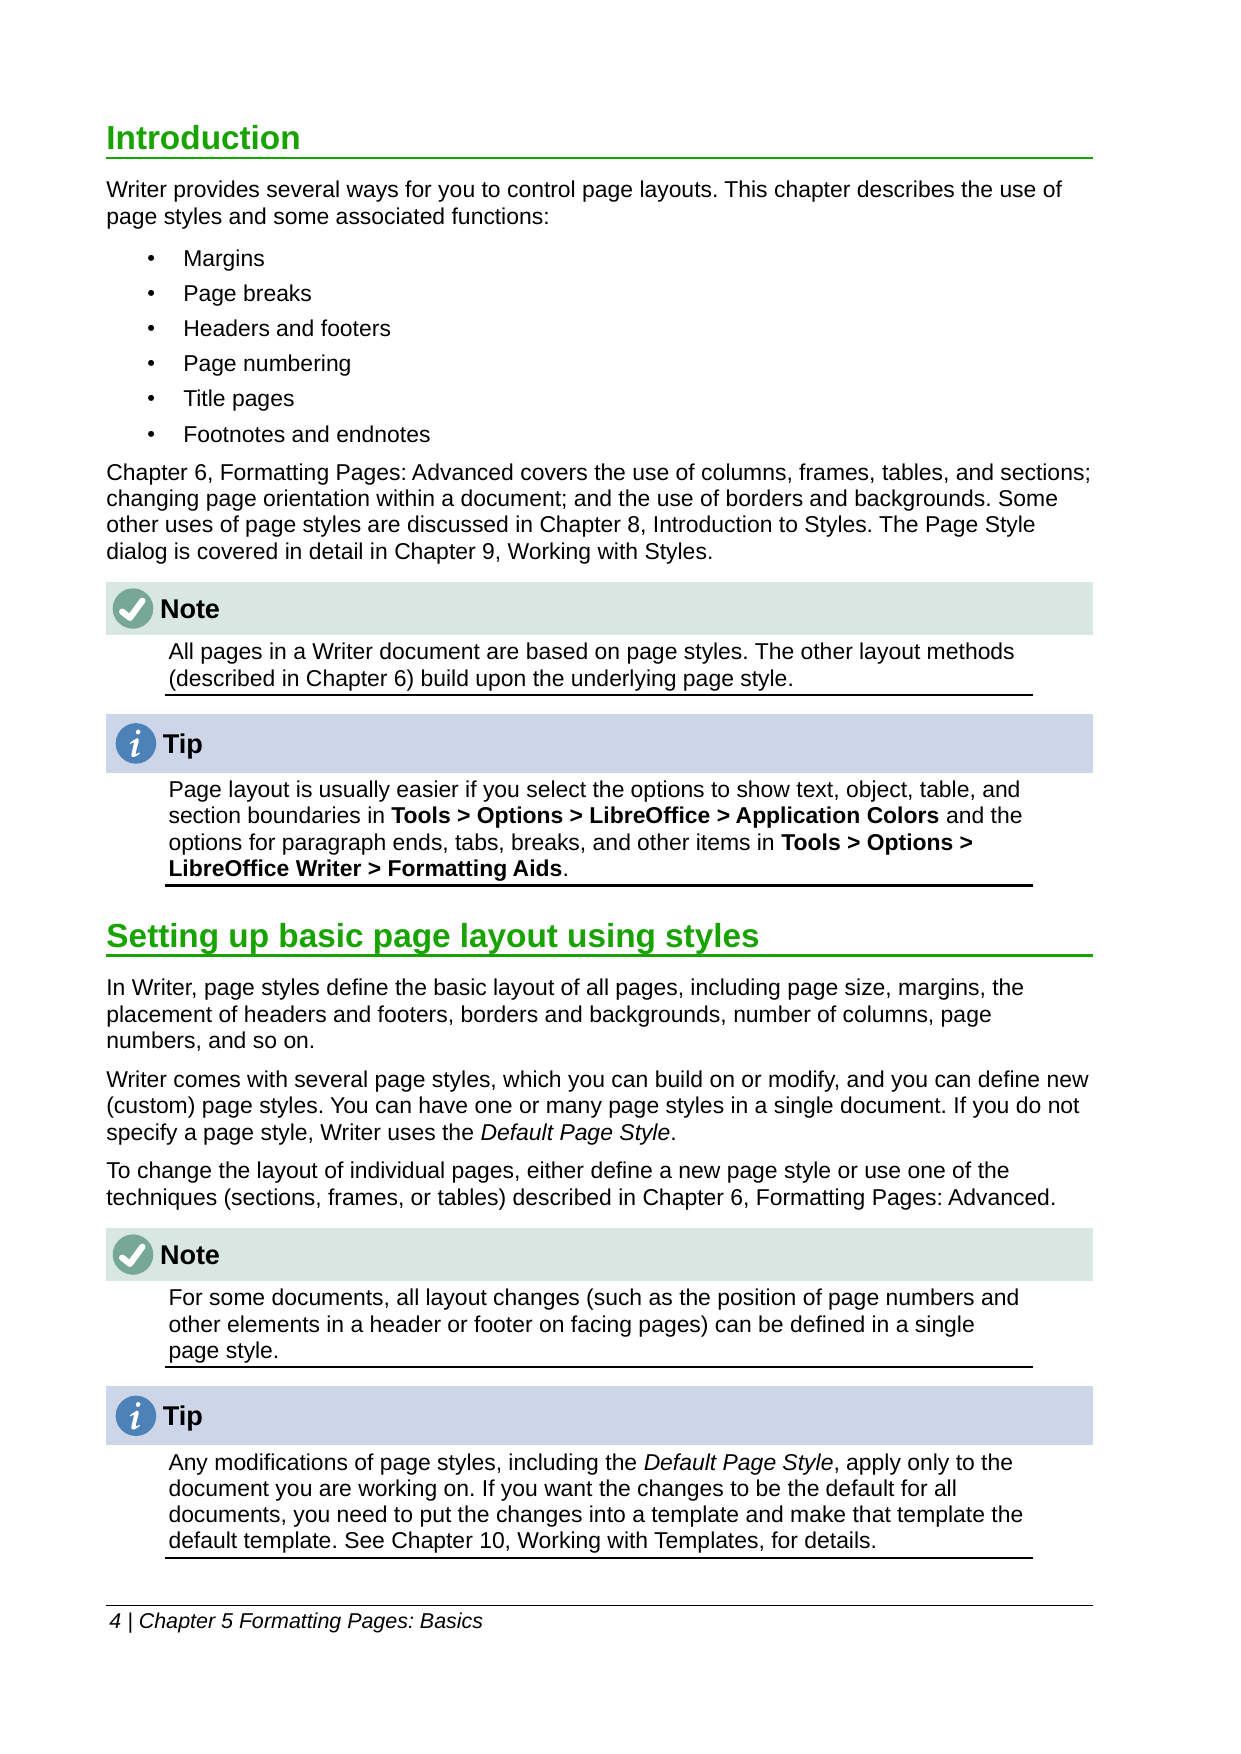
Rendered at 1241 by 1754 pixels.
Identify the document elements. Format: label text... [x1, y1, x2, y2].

list Page breaks [144, 277, 1093, 306]
text Chapter 6, Formatting Pages: Advanced covers the use of columns, frames, tables, and sections; changing page orientation within a document; and the use of borders and backgrounds. Some other uses of page styles are discussed in Chapter 8, Introduction to Styles. The Page Style dialog is covered in detail in Chapter 9, Working with Styles. [106, 459, 1093, 564]
text Writer comes with several page styles, which you can build on or modify, and you can define new (custom) page styles. You can have one or many page styles in a single document. If you do not specify a page style, Writer uses the Default Page Style. [106, 1066, 1093, 1145]
subtitle Tip [106, 714, 1093, 773]
text To change the layout of individual pages, either define a new page style or use one of the techniques (sections, frames, or tables) described in Chapter 6, Formatting Pages: Advanced. [106, 1157, 1093, 1210]
text Any modifications of page styles, including the Default Page Style, apply only to the document you are working on. If you want the changes to be the default for all documents, you need to put the changes into a template and make that template the default template. See Chapter 10, Working with Templates, for details. [165, 1445, 1033, 1557]
subtitle Note [106, 1228, 1093, 1281]
list Page numbering [144, 347, 1093, 376]
list Writer provides several ways for you to control page layouts. This chapter describes the use of page styles and some associated functions: [106, 176, 1093, 229]
text All pages in a Writer document are based on page styles. The other layout methods (described in Chapter 6) build upon the underlying page style. [165, 635, 1033, 694]
list Footnotes and endnotes [144, 418, 1093, 450]
list Margins [144, 242, 1093, 271]
subtitle Setting up basic page layout using styles [106, 916, 1093, 954]
subtitle Tip [106, 1386, 1093, 1445]
subtitle Note [106, 582, 1093, 635]
text In Writer, page styles define the basic layout of all pages, including page size, margins, the placement of headers and footers, borders and backgrounds, number of columns, page numbers, and so on. [106, 974, 1093, 1053]
list Headers and footers [144, 312, 1093, 341]
text For some documents, all layout changes (such as the position of page numbers and other elements in a header or footer on facing pages) can be defined in a single page style. [165, 1281, 1033, 1366]
text Page layout is usually easier if you select the options to show text, object, table, and section boundaries in Tools > Options > LibreOffice > Application Colors and the options for paragraph ends, tabs, breaks, and other items in Tools > Options > LibreOffice Writer > Formatting Aids. [165, 773, 1033, 884]
list Title pages [144, 382, 1093, 412]
subtitle Introduction [106, 118, 1093, 157]
